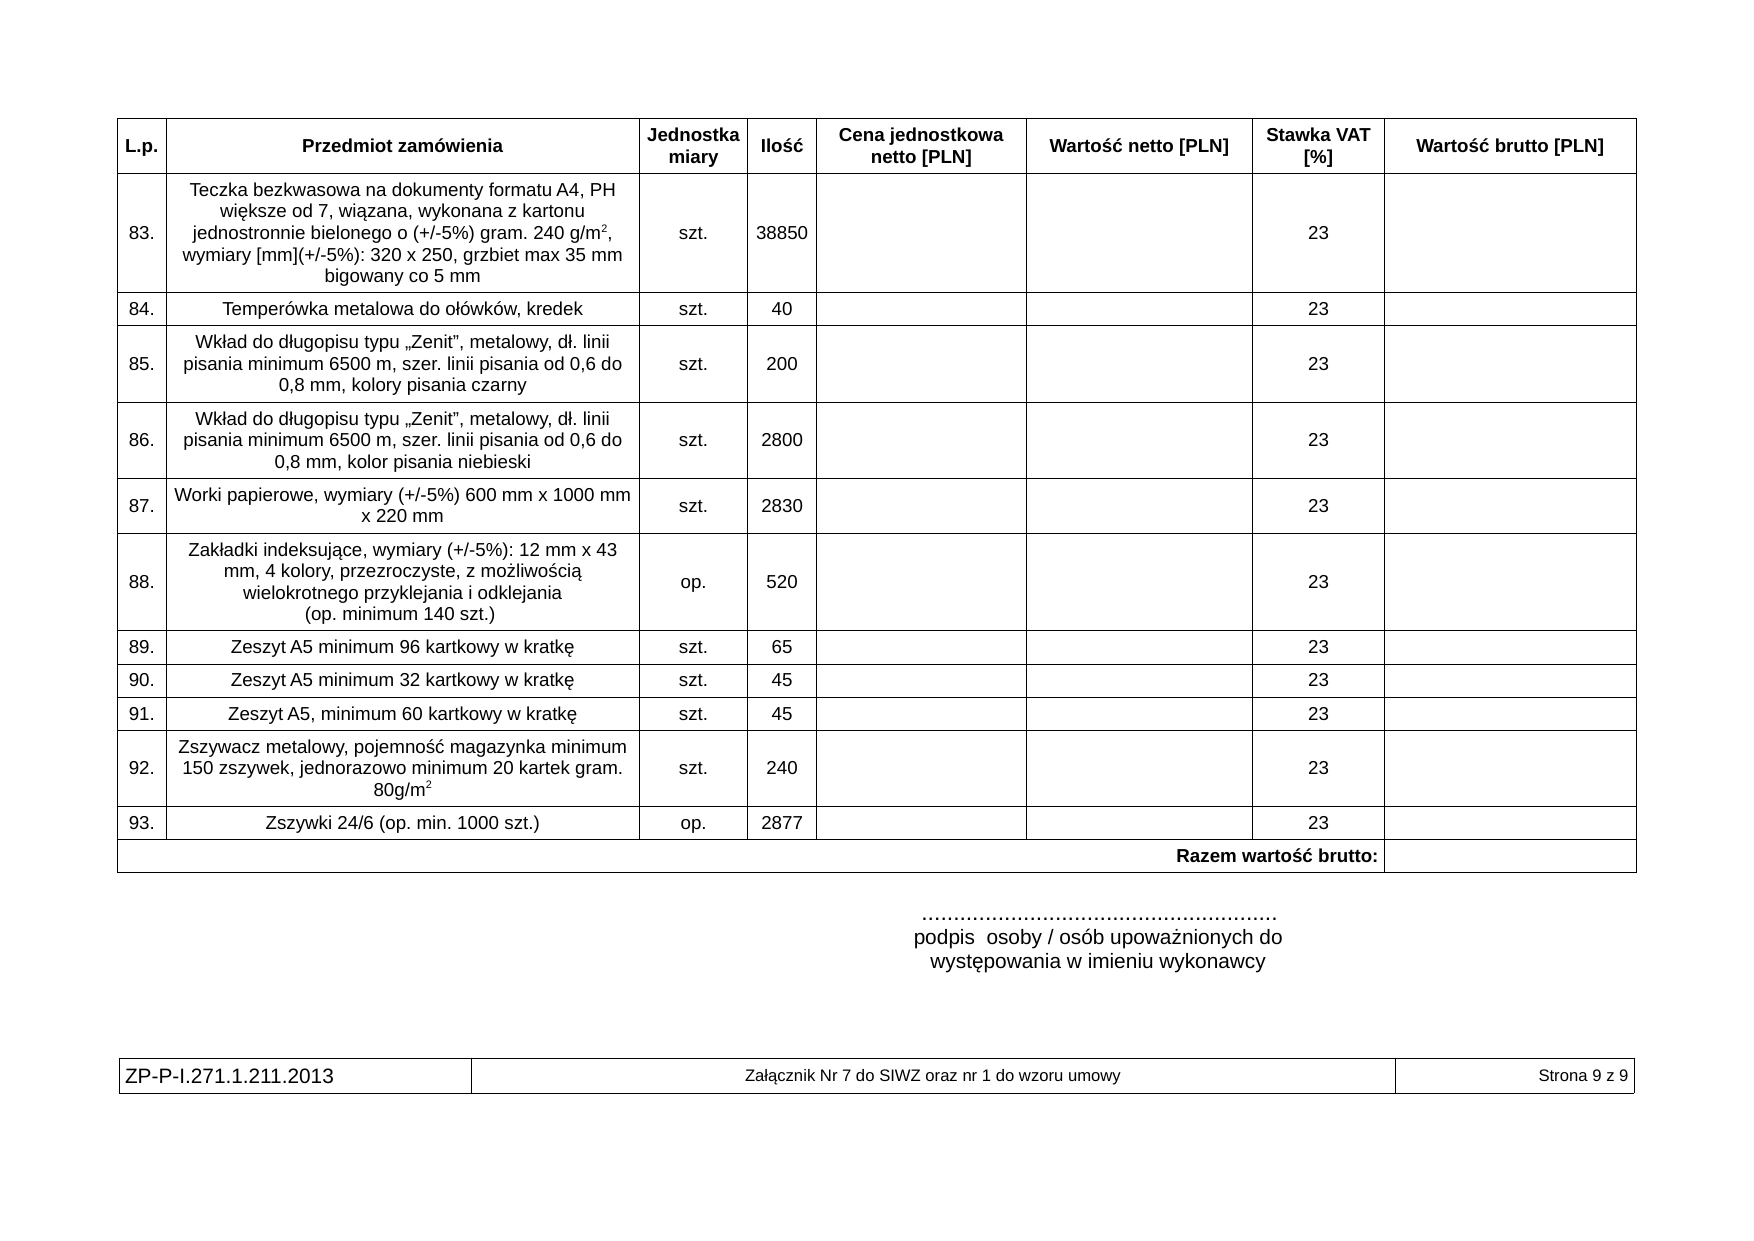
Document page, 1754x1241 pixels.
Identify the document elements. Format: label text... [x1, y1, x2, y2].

table_cell [817, 665, 1026, 697]
table_cell op. [640, 807, 747, 839]
table_cell 84. [118, 293, 166, 325]
text podpis osoby / osób upoważnionych do występowania w imieniu wykonawcy [560, 925, 1636, 973]
table_cell 23 [1253, 807, 1384, 839]
table_header Wartość netto [PLN] [1027, 119, 1252, 173]
table_cell 38850 [748, 174, 816, 292]
table_cell szt. [640, 731, 747, 806]
table_cell 87. [118, 479, 166, 532]
table_cell [1385, 534, 1636, 630]
table_cell 520 [748, 534, 816, 630]
table_cell [1385, 807, 1636, 839]
table_cell [1027, 807, 1252, 839]
table_cell [817, 293, 1026, 325]
table_cell 93. [118, 807, 166, 839]
table_cell 23 [1253, 731, 1384, 806]
table_cell [1027, 174, 1252, 292]
table_cell szt. [640, 293, 747, 325]
table_cell Zszywki 24/6 (op. min. 1000 szt.) [167, 807, 639, 839]
table_cell Wkład do długopisu typu „Zenit”, metalowy, dł. linii pisania minimum 6500 m, szer. linii pisania od 0,6 do 0,8 mm, kolor pisania niebieski [167, 403, 639, 478]
table_cell [1027, 326, 1252, 402]
table_cell szt. [640, 479, 747, 532]
table_cell [1385, 698, 1636, 730]
table_cell [1385, 174, 1636, 292]
table_cell 23 [1253, 698, 1384, 730]
table_cell 40 [748, 293, 816, 325]
table_cell [1027, 731, 1252, 806]
table_header Wartość brutto [PLN] [1385, 119, 1636, 173]
table_cell 23 [1253, 665, 1384, 697]
table_cell Zeszyt A5 minimum 32 kartkowy w kratkę [167, 665, 639, 697]
table_cell [1027, 665, 1252, 697]
table_cell [1385, 293, 1636, 325]
table_cell 88. [118, 534, 166, 630]
table_header Jednostka miary [640, 119, 747, 173]
table_cell Wkład do długopisu typu „Zenit”, metalowy, dł. linii pisania minimum 6500 m, szer. linii pisania od 0,6 do 0,8 mm, kolory pisania czarny [167, 326, 639, 402]
table_cell [817, 631, 1026, 663]
table_cell [1027, 403, 1252, 478]
table_cell 45 [748, 665, 816, 697]
table_cell [1385, 326, 1636, 402]
table_cell [1027, 534, 1252, 630]
table_cell 23 [1253, 534, 1384, 630]
table_cell [1385, 731, 1636, 806]
table_cell [1385, 631, 1636, 663]
table_cell [817, 174, 1026, 292]
table_cell 23 [1253, 403, 1384, 478]
table_header Ilość [748, 119, 816, 173]
table_header Stawka VAT [%] [1253, 119, 1384, 173]
table_cell Zszywacz metalowy, pojemność magazynka minimum 150 zszywek, jednorazowo minimum 20 kartek gram. 80g/m2 [167, 731, 639, 806]
table_cell 45 [748, 698, 816, 730]
table_cell 2800 [748, 403, 816, 478]
table_cell szt. [640, 326, 747, 402]
table_cell 2830 [748, 479, 816, 532]
table_cell [1385, 479, 1636, 532]
table_cell [817, 479, 1026, 532]
table_cell [1027, 293, 1252, 325]
table_cell [1027, 698, 1252, 730]
table_cell 23 [1253, 293, 1384, 325]
table_cell Zeszyt A5 minimum 96 kartkowy w kratkę [167, 631, 639, 663]
table_cell 65 [748, 631, 816, 663]
table_cell 23 [1253, 174, 1384, 292]
table_cell [1385, 840, 1636, 872]
text ........................................................ [563, 899, 1636, 925]
table_cell 240 [748, 731, 816, 806]
table_cell [1027, 631, 1252, 663]
table_header L.p. [118, 119, 166, 173]
table_cell 90. [118, 665, 166, 697]
table_cell Teczka bezkwasowa na dokumenty formatu A4, PH większe od 7, wiązana, wykonana z kartonu jednostronnie bielonego o (+/-5%) gram. 240 g/m2, wymiary [mm](+/-5%): 320 x 250, grzbiet max 35 mm bigowany co 5 mm [167, 174, 639, 292]
table_header Przedmiot zamówienia [167, 119, 639, 173]
table_cell [1385, 403, 1636, 478]
table_cell [817, 698, 1026, 730]
table_cell Zeszyt A5, minimum 60 kartkowy w kratkę [167, 698, 639, 730]
table_cell Zakładki indeksujące, wymiary (+/-5%): 12 mm x 43 mm, 4 kolory, przezroczyste, z możliwością wielokrotnego przyklejania i odklejania (op. minimum 140 szt.) [167, 534, 639, 630]
table_cell 86. [118, 403, 166, 478]
table_cell Temperówka metalowa do ołówków, kredek [167, 293, 639, 325]
table_cell [817, 807, 1026, 839]
table_cell [1027, 479, 1252, 532]
table_cell 89. [118, 631, 166, 663]
table_cell szt. [640, 665, 747, 697]
table_cell [817, 534, 1026, 630]
table_cell [817, 731, 1026, 806]
table_cell Razem wartość brutto: [118, 840, 1384, 872]
table_cell szt. [640, 403, 747, 478]
table_cell op. [640, 534, 747, 630]
table_cell szt. [640, 174, 747, 292]
table_cell 92. [118, 731, 166, 806]
table_cell 83. [118, 174, 166, 292]
table_cell 23 [1253, 631, 1384, 663]
table_header Cena jednostkowa netto [PLN] [817, 119, 1026, 173]
table_cell 2877 [748, 807, 816, 839]
table_cell 23 [1253, 326, 1384, 402]
table_cell 85. [118, 326, 166, 402]
table_cell 91. [118, 698, 166, 730]
table_cell [817, 403, 1026, 478]
table_cell Worki papierowe, wymiary (+/-5%) 600 mm x 1000 mm x 220 mm [167, 479, 639, 532]
table_cell [1385, 665, 1636, 697]
table_cell 23 [1253, 479, 1384, 532]
table_cell 200 [748, 326, 816, 402]
table_cell [817, 326, 1026, 402]
table_cell szt. [640, 631, 747, 663]
table_cell szt. [640, 698, 747, 730]
